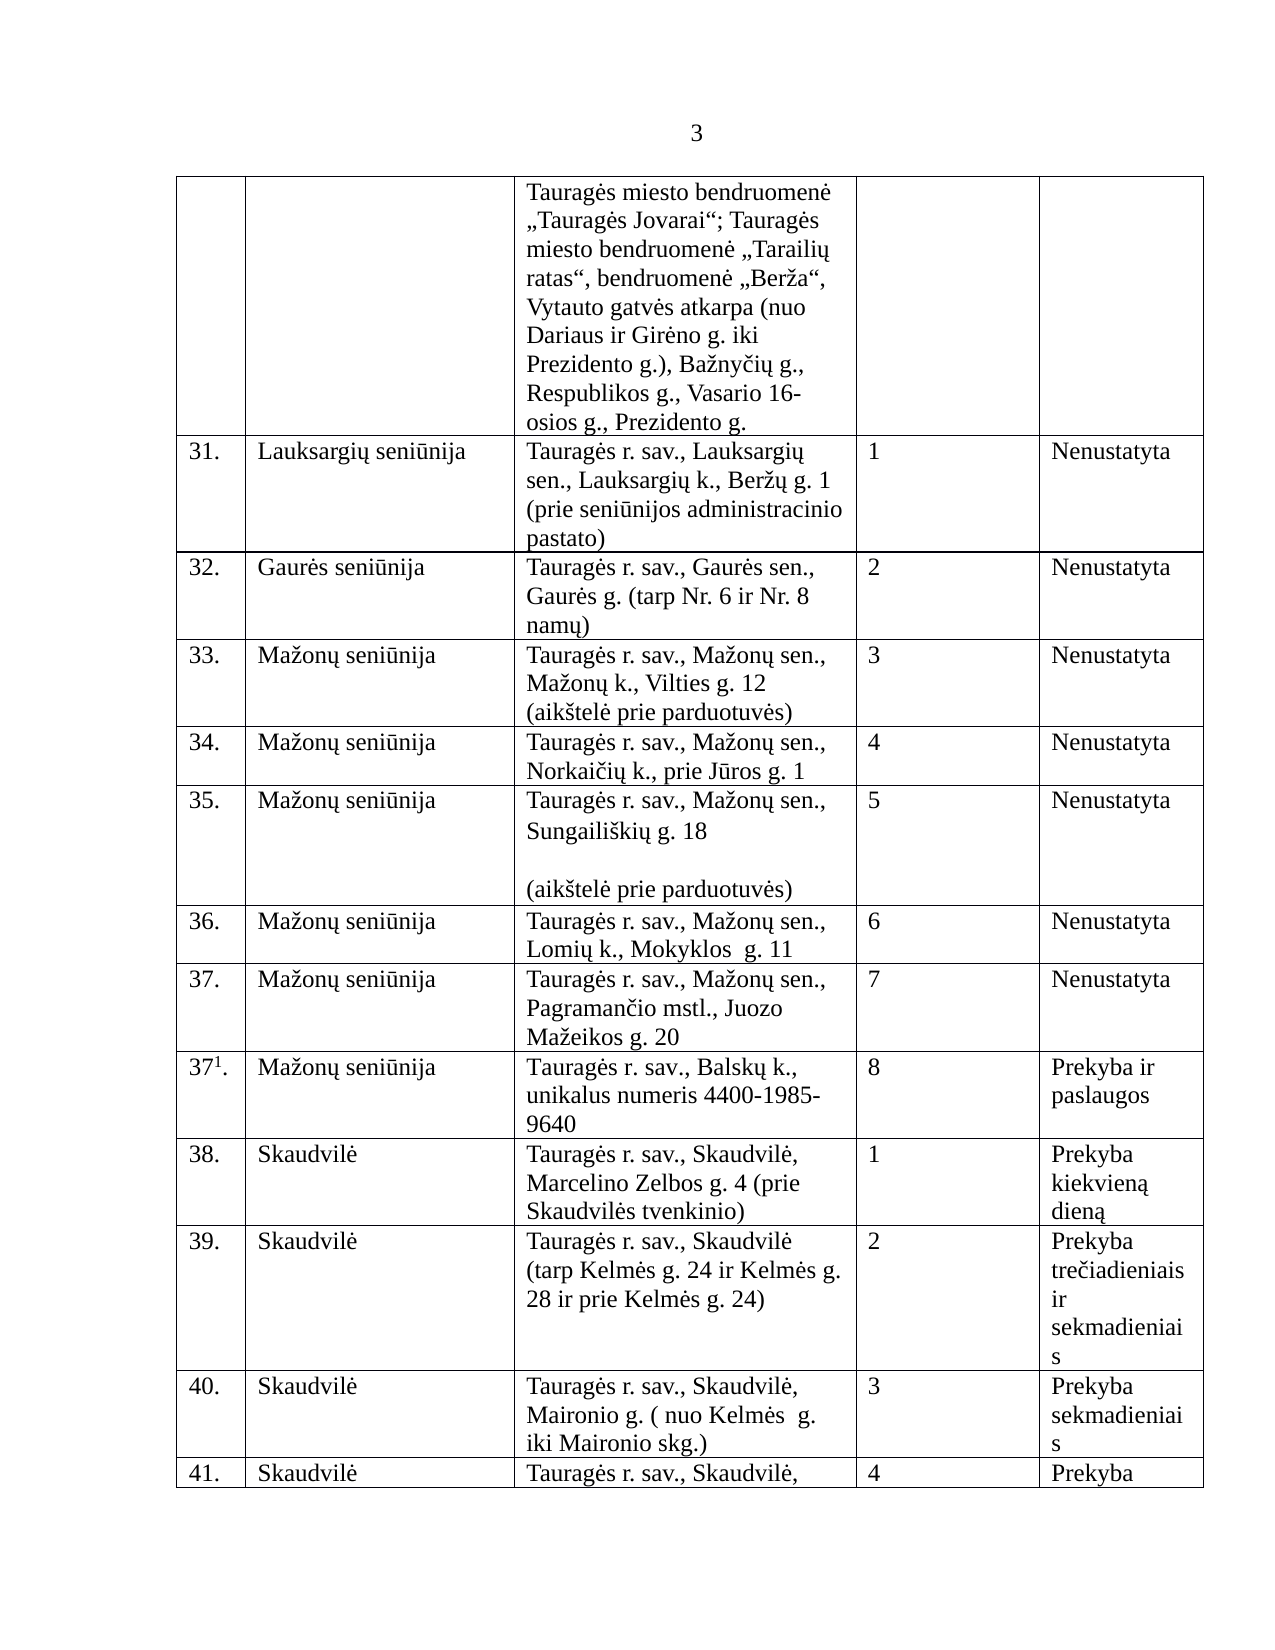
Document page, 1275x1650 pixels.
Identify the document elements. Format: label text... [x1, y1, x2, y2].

table_cell 35. [177, 786, 245, 905]
table_cell 34. [177, 727, 245, 784]
table_cell Tauragės r. sav., Mažonų sen., Sungailiškių g. 18 (aikštelė prie parduotuvės) [515, 786, 856, 905]
table_cell Tauragės r. sav., Balskų k., unikalus numeris 4400-1985-9640 [515, 1052, 856, 1138]
table_cell Mažonų seniūnija [246, 906, 514, 963]
table_cell Tauragės r. sav., Gaurės sen., Gaurės g. (tarp Nr. 6 ir Nr. 8 namų) [515, 553, 856, 639]
table_cell Tauragės miesto bendruomenė „Tauragės Jovarai“; Tauragės miesto bendruomenė „Tarailių ratas“, bendruomenė „Berža“, Vytauto gatvės atkarpa (nuo Dariaus ir Girėno g. iki Prezidento g.), Bažnyčių g., Respublikos g., Vasario 16-osios g., Prezidento g. [515, 177, 856, 435]
table_cell 4 [857, 1458, 1039, 1487]
table_cell 40. [177, 1371, 245, 1457]
table_cell [177, 177, 245, 435]
table_cell 1 [857, 436, 1039, 551]
table_cell Mažonų seniūnija [246, 727, 514, 784]
table_cell Prekyba [1040, 1458, 1203, 1487]
table_cell Skaudvilė [246, 1458, 514, 1487]
table_cell Gaurės seniūnija [246, 553, 514, 639]
table_cell Tauragės r. sav., Skaudvilė, Maironio g. ( nuo Kelmės g. iki Maironio skg.) [515, 1371, 856, 1457]
table_cell Tauragės r. sav., Mažonų sen., Lomių k., Mokyklos g. 11 [515, 906, 856, 963]
table_cell Mažonų seniūnija [246, 786, 514, 905]
table_cell Mažonų seniūnija [246, 1052, 514, 1138]
table_cell 7 [857, 964, 1039, 1051]
table_cell 32. [177, 553, 245, 639]
table_cell Tauragės r. sav., Skaudvilė, Marcelino Zelbos g. 4 (prie Skaudvilės tvenkinio) [515, 1139, 856, 1225]
table_cell Mažonų seniūnija [246, 964, 514, 1051]
table_cell Prekyba kiekvieną dieną [1040, 1139, 1203, 1225]
table_cell Nenustatyta [1040, 906, 1203, 963]
table_cell [1040, 177, 1203, 435]
table_cell Skaudvilė [246, 1371, 514, 1457]
table_cell 36. [177, 906, 245, 963]
table_cell Skaudvilė [246, 1139, 514, 1225]
table_cell 3 [857, 1371, 1039, 1457]
table_cell Nenustatyta [1040, 727, 1203, 784]
table_cell 3 [857, 640, 1039, 726]
table_cell Tauragės r. sav., Mažonų sen., Mažonų k., Vilties g. 12 (aikštelė prie parduotuvės) [515, 640, 856, 726]
table_cell Skaudvilė [246, 1226, 514, 1370]
table_cell 39. [177, 1226, 245, 1370]
table_cell Tauragės r. sav., Mažonų sen., Pagramančio mstl., Juozo Mažeikos g. 20 [515, 964, 856, 1051]
table_cell 1 [857, 1139, 1039, 1225]
table_cell Nenustatyta [1040, 964, 1203, 1051]
table_cell Prekyba sekmadieniais [1040, 1371, 1203, 1457]
table_cell 4 [857, 727, 1039, 784]
table_cell Lauksargių seniūnija [246, 436, 514, 551]
table_cell [857, 177, 1039, 435]
table_cell Prekyba ir paslaugos [1040, 1052, 1203, 1138]
table_cell 37. [177, 964, 245, 1051]
table_cell Prekyba trečiadieniais ir sekmadieniais [1040, 1226, 1203, 1370]
table_cell Nenustatyta [1040, 436, 1203, 551]
table_cell Nenustatyta [1040, 553, 1203, 639]
table_cell 371. [177, 1052, 245, 1138]
table_cell Nenustatyta [1040, 640, 1203, 726]
table_cell 5 [857, 786, 1039, 905]
table_cell Tauragės r. sav., Skaudvilė (tarp Kelmės g. 24 ir Kelmės g. 28 ir prie Kelmės g. 24) [515, 1226, 856, 1370]
table_cell Tauragės r. sav., Mažonų sen., Norkaičių k., prie Jūros g. 1 [515, 727, 856, 784]
table_cell 8 [857, 1052, 1039, 1138]
table_cell Tauragės r. sav., Lauksargių sen., Lauksargių k., Beržų g. 1 (prie seniūnijos administracinio pastato) [515, 436, 856, 551]
table_cell 41. [177, 1458, 245, 1487]
table_cell [246, 177, 514, 435]
table_cell 6 [857, 906, 1039, 963]
table_cell 2 [857, 553, 1039, 639]
table_cell 2 [857, 1226, 1039, 1370]
table_cell 38. [177, 1139, 245, 1225]
table_cell Mažonų seniūnija [246, 640, 514, 726]
table_cell Nenustatyta [1040, 786, 1203, 905]
table_cell 31. [177, 436, 245, 551]
table_cell Tauragės r. sav., Skaudvilė, [515, 1458, 856, 1487]
table_cell 33. [177, 640, 245, 726]
